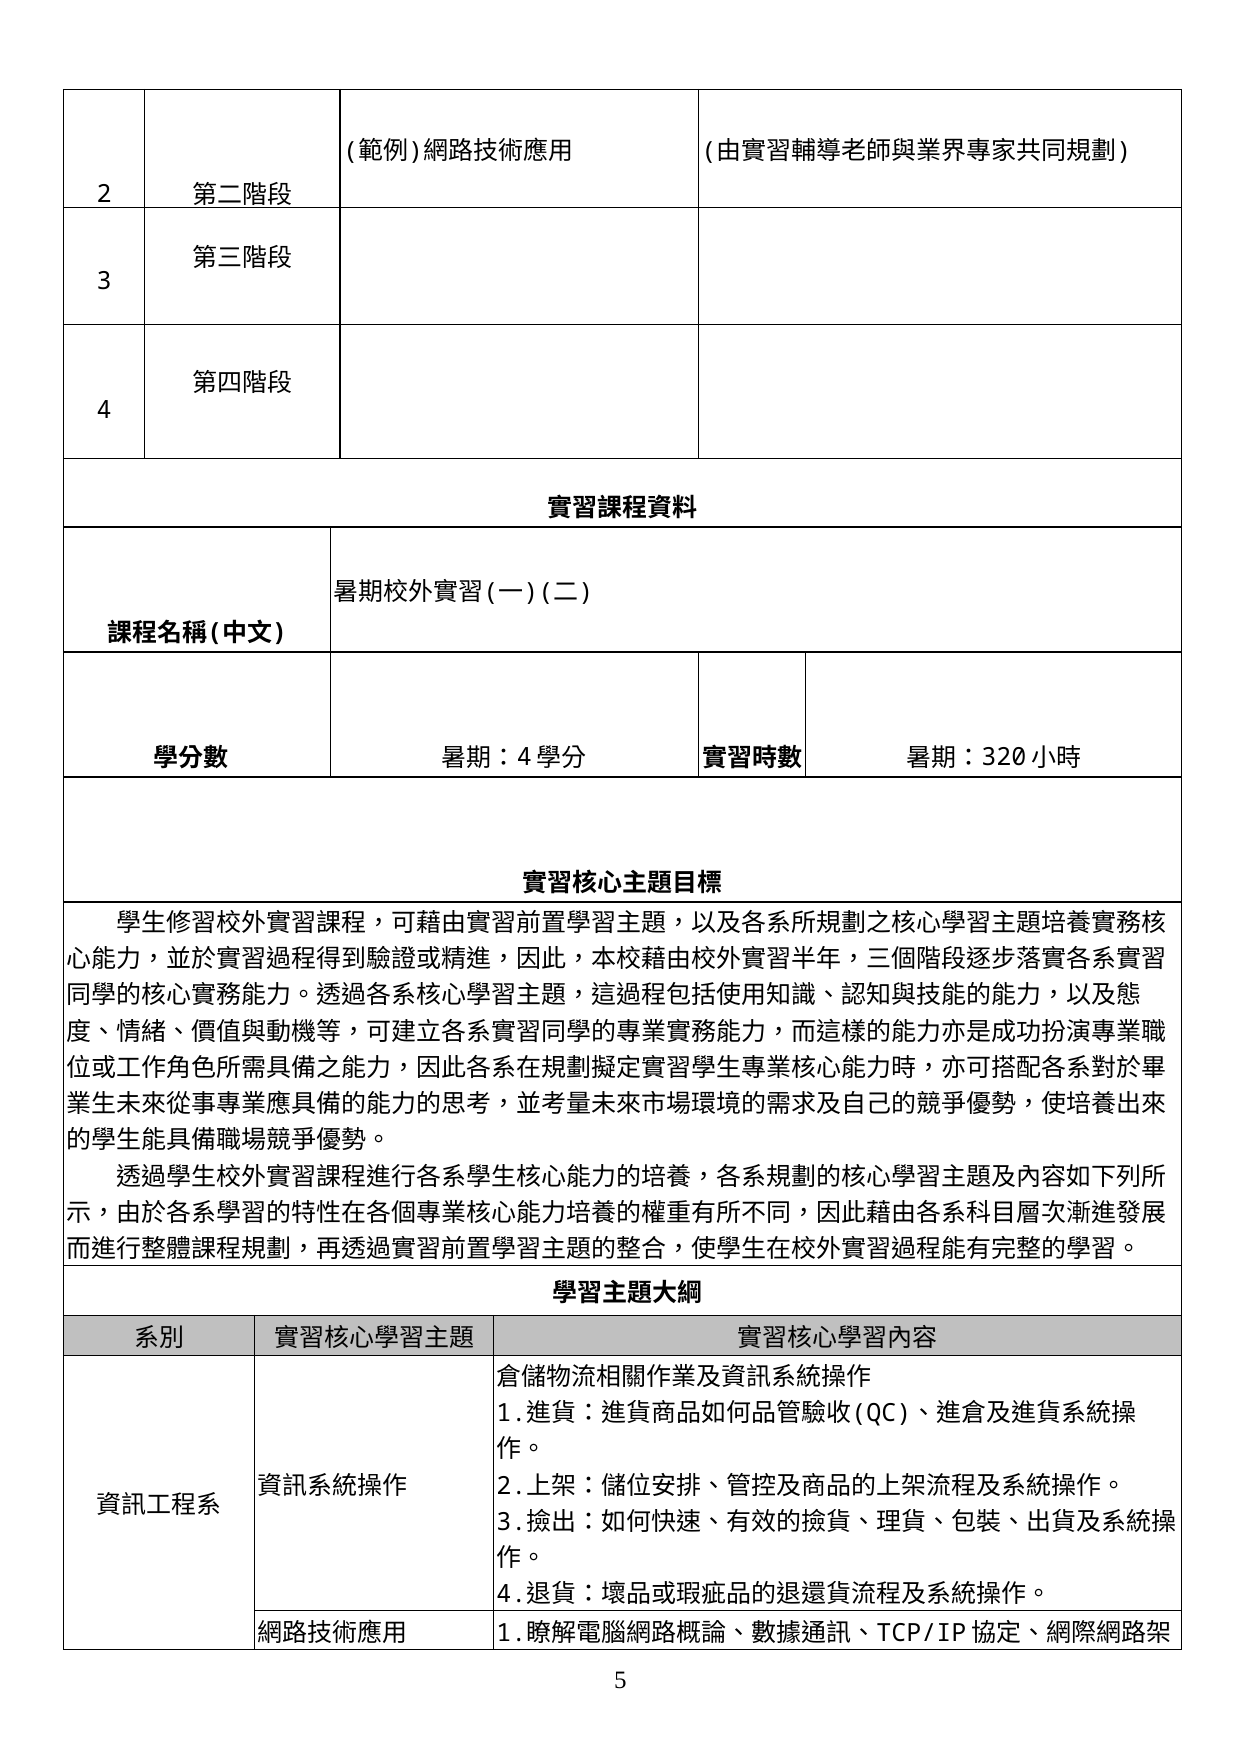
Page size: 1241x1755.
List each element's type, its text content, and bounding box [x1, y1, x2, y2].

table_cell [59, 1265, 63, 1315]
table_cell [59, 526, 63, 651]
table_cell 學分數 [64, 653, 330, 776]
table_cell 暑期：4學分 [331, 653, 698, 776]
table_cell 3 [64, 208, 144, 324]
table_cell [59, 776, 63, 901]
table_cell [59, 1355, 63, 1610]
table_cell [59, 651, 63, 776]
table_cell 第二階段 106年 8 月 1日至106年8月31日 [145, 90, 339, 207]
table_cell 1.瞭解電腦網路概論、數據通訊、TCP/IP協定、網際網路架 [494, 1611, 1181, 1649]
table_cell 學習主題大綱 [64, 1266, 1181, 1315]
table_cell [59, 1315, 63, 1355]
table_cell (範例)網路技術應用 [341, 90, 698, 207]
table_cell 第三階段 年 月 日至 年 月 日 [145, 208, 339, 324]
table_cell 實習核心主題目標 [64, 778, 1181, 901]
table_cell 資訊工程系 [64, 1356, 254, 1649]
table_cell [59, 458, 63, 526]
table_cell 資訊系統操作 [255, 1356, 493, 1610]
table_cell 網路技術應用 [255, 1611, 493, 1649]
table_cell [699, 325, 1181, 458]
table_cell 暑期校外實習(一)(二) [331, 528, 1181, 651]
table_cell 實習時數 [699, 653, 805, 776]
table_cell 實習課程資料 [64, 459, 1181, 526]
table_cell 第四階段 年 月 日至 年 月 日 [145, 325, 339, 458]
table_cell [59, 207, 63, 324]
table_cell 學生修習校外實習課程，可藉由實習前置學習主題，以及各系所規劃之核心學習主題培養實務核心能力，並於實習過程得到驗證或精進，因此，本校藉由校外實習半年，三個階段逐步落實各系實習同學的核心實務能力。透過各系核心學習主題，這過程包括使用知識、認知與技能的能力，以及態度、情緒、價值與動機等，可建立各系實習同學的專業實務能力，而這樣的能力亦是成功扮演專業職位或工作角色所需具備之能力，因此各系在規劃擬定實習學生專業核心能力時，亦可搭配各系對於畢業生未來從事專業應具備的能力的思考，並考量未來市場環境的需求及自己的競爭優勢，使培養出來的學生能具備職場競爭優勢。 透過學生校外實習課程進行各系學生核心能力的培養，各系規劃的核心學習主題及內容如下列所示，由於各系學習的特性在各個專業核心能力培養的權重有所不同，因此藉由各系科目層次漸進發展而進行整體課程規劃，再透過實習前置學習主題的整合，使學生在校外實習過程能有完整的學習。 [64, 903, 1181, 1265]
table_cell [699, 208, 1181, 324]
table_cell [59, 89, 63, 207]
table_cell [59, 1610, 63, 1649]
table_cell 實習核心學習主題 [255, 1316, 493, 1355]
table_cell 倉儲物流相關作業及資訊系統操作 1.進貨：進貨商品如何品管驗收(QC)、進倉及進貨系統操作。 2.上架：儲位安排、管控及商品的上架流程及系統操作。 3.撿出：如何快速、有效的撿貨、理貨、包裝、出貨及系統操作。 4.退貨：壞品或瑕疵品的退還貨流程及系統操作。 [494, 1356, 1181, 1610]
table_cell 實習核心學習內容 [494, 1316, 1181, 1355]
table_cell 暑期：320小時 [806, 653, 1181, 776]
table_cell 系別 [64, 1316, 254, 1355]
table_cell [341, 208, 698, 324]
table_cell 4 [64, 325, 144, 458]
table_cell [59, 324, 63, 458]
table_cell [341, 325, 698, 458]
table_cell 2 [64, 90, 144, 207]
table_cell (由實習輔導老師與業界專家共同規劃) [699, 90, 1181, 207]
table_cell [59, 901, 63, 1265]
table_cell 課程名稱(中文) [64, 528, 330, 651]
